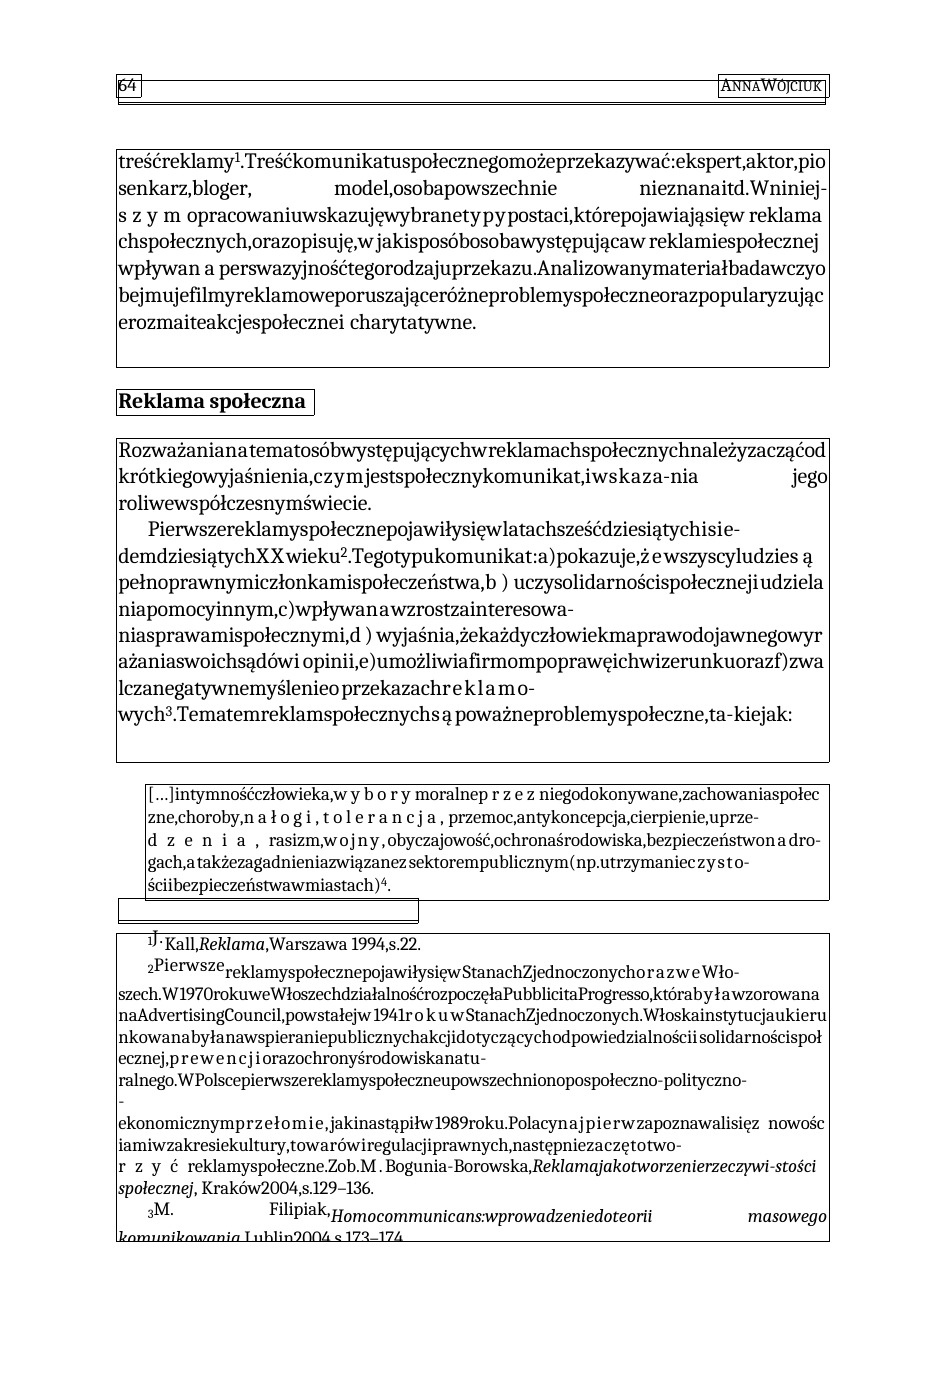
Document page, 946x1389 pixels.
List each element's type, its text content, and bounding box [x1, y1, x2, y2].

text Rozważanianatematosóbwystępującychwreklamachspołecznychnależyzacząćodkrótkiegowyjaśnienia,czymjestspołecznykomunikat,iwskaza-nia jego roliwewspółczesnymświecie. [118, 439, 827, 516]
text [118, 75, 141, 80]
text -ekonomicznymprzełomie,jakinastąpiłw1989roku.Polacynajpierwzapoznawalisięznowościamiwzakresiekultury,towarówiregulacjiprawnych,następniezaczętotwo-rzyćreklamyspołeczne.Zob.M.Bogunia-Borowska,Reklamajakotworzenierzeczywi-stości społecznej, Kraków2004,s.129–136. [118, 1091, 827, 1199]
text 64 [119, 81, 141, 96]
text ANNAWÓJCIUK [720, 75, 829, 96]
text 1J.Kall,Reklama,Warszawa 1994,s.22. [148, 934, 829, 954]
text 2PierwszereklamyspołecznepojawiłysięwStanachZjednoczonychorazweWło-szech.W1970rokuweWłoszechdziałalnośćrozpoczęłaPubblicitaProgresso,którabyławzorowananaAdvertisingCouncil,powstałejw1941rokuwStanachZjednoczonych.Włoskainstytucjaukierunkowanabyłanawspieraniepublicznychakcjidotyczącychodpowiedzialnościisolidarnościspołecznej,prewencjiorazochronyśrodowiskanatu-ralnego.WPolscepierwszereklamyspołeczneupowszechnionopospołeczno-polityczno- [118, 954, 827, 1091]
text […]intymnośćczłowieka,wyborymoralneprzezniegodokonywane,zachowaniaspołeczne,choroby,nałogi,tolerancja,przemoc,antykoncepcja,cierpienie,uprze-dzenia,rasizm,wojny,obyczajowość,ochronaśrodowiska,bezpieczeństwonadro-gach,atakżezagadnieniazwiązanezsektorempublicznym(np.utrzymanieczysto-ściibezpieczeństwawmiastach)4. [148, 785, 827, 896]
text Reklama społeczna [118, 390, 314, 414]
text treśćreklamy1.Treśćkomunikatuspołecznegomożeprzekazywać:ekspert,aktor,piosenkarz,bloger, model,osobapowszechnie nieznanaitd.Wniniej-szymopracowaniuwskazujęwybranetypypostaci,którepojawiająsięwreklamachspołecznych,orazopisuję,wjakisposóbosobawystępującawreklamiespołecznejwpływanaperswazyjnośćtegorodzajuprzekazu.Analizowanymateriałbadawczyobejmujefilmyreklamoweporuszająceróżneproblemyspołeczneorazpopularyzującerozmaiteakcjespołeczneicharytatywne. [118, 150, 827, 335]
text Pierwszereklamyspołecznepojawiłysięwlatachsześćdziesiątychisie-demdziesiątychXXwieku2.Tegotypukomunikat:a)pokazuje,żewszyscyludziesąpełnoprawnymiczłonkamispołeczeństwa,b)uczysolidarnościspołecznejiudzielaniapomocyinnym,c)wpływanawzrostzainteresowa-niasprawamispołecznymi,d)wyjaśnia,żekażdyczłowiekmaprawodojawnegowyrażaniaswoichsądówiopinii,e)umożliwiafirmompoprawęichwizerunkuorazf)zwalczanegatywnemyślenieoprzekazachreklamo-wych3.Tematemreklamspołecznychsąpoważneproblemyspołeczne,ta-kiejak: [118, 517, 827, 727]
text 3M. Filipiak,Homocommunicans:wprowadzeniedoteorii masowego komunikowania,Lublin2004,s.173–174. [118, 1199, 827, 1241]
